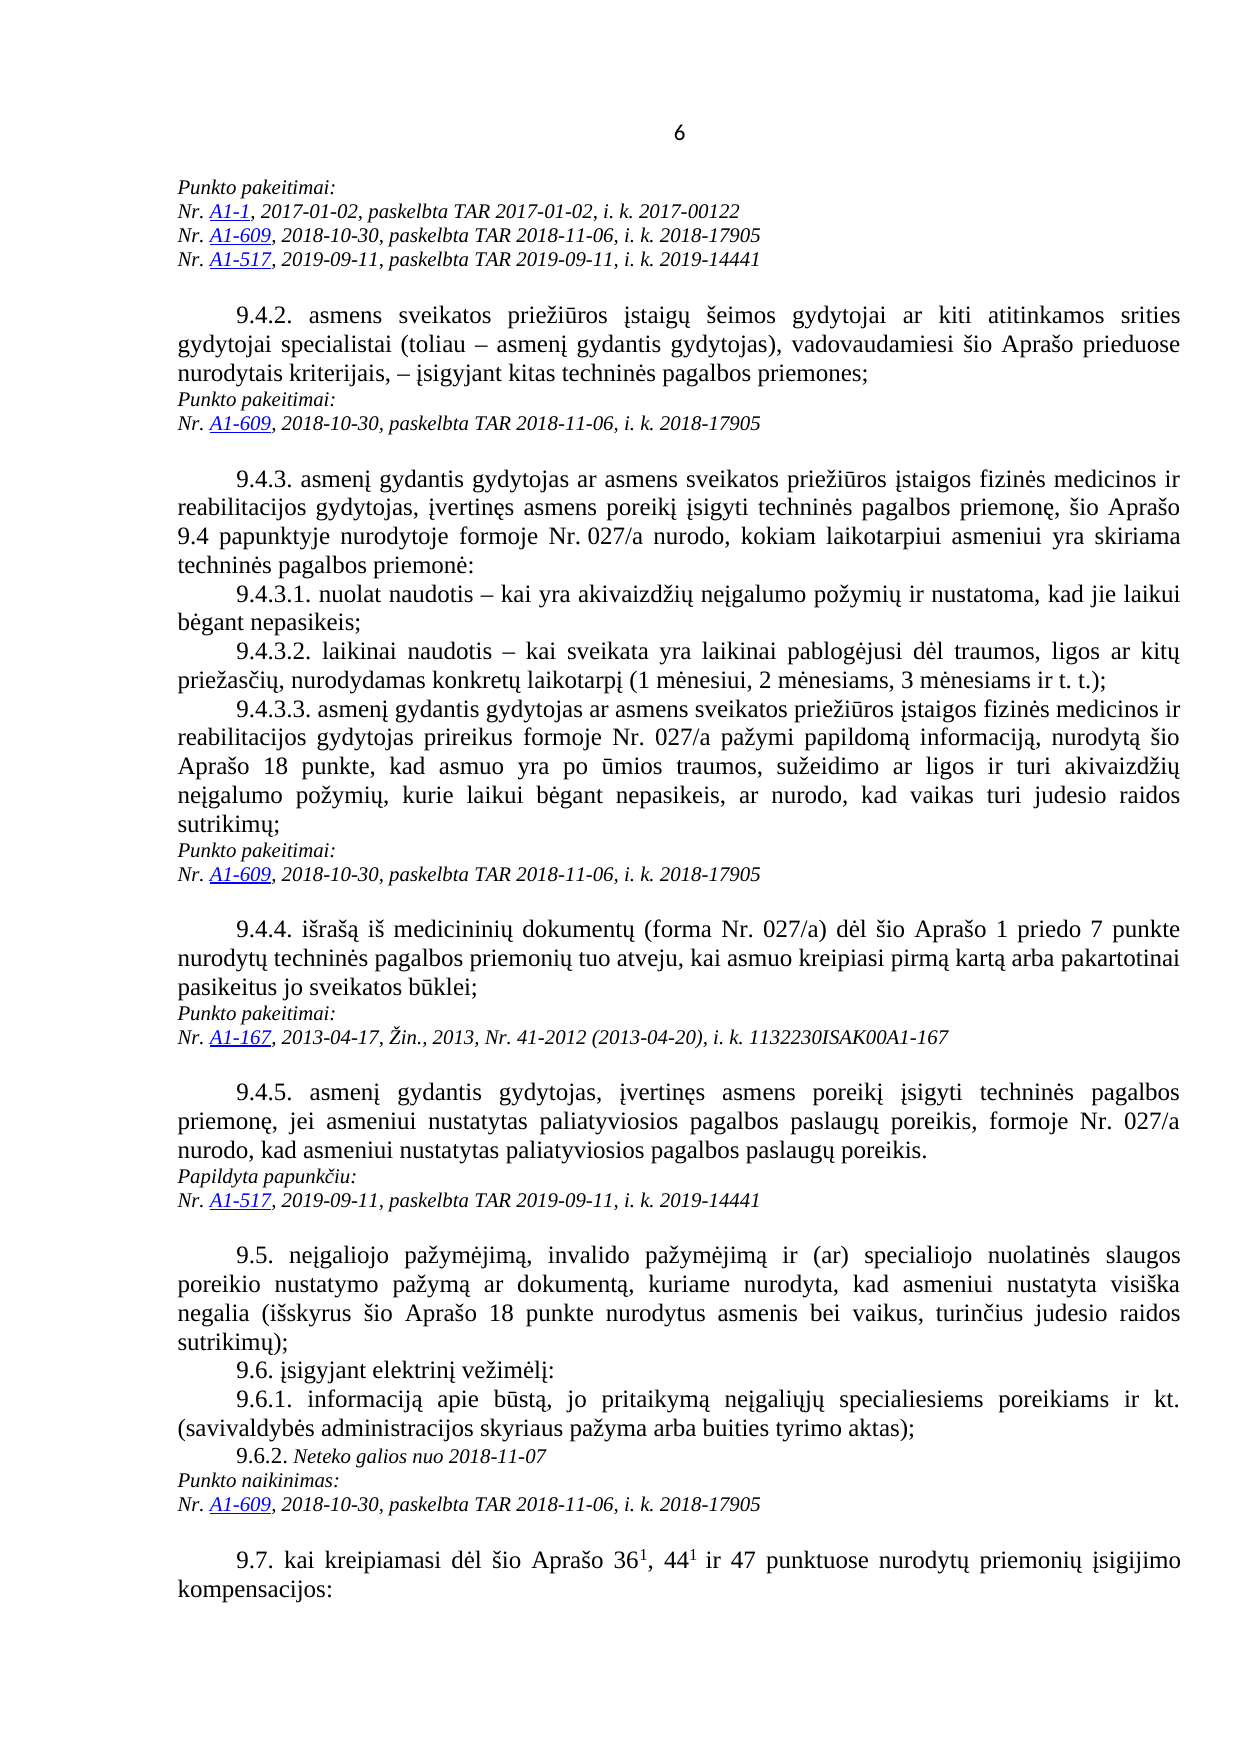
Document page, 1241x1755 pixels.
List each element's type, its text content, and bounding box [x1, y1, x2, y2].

text 9.4.3.1. nuolat naudotis – kai yra akivaizdžių neįgalumo požymių ir nustatoma, kad jie laikui bėgant nepasikeis; [177, 579, 1181, 636]
text Punkto naikinimas: [177, 1468, 1181, 1492]
text 9.4.5. asmenį gydantis gydytojas, įvertinęs asmens poreikį įsigyti techninės pagalbos priemonę, jei asmeniui nustatytas paliatyviosios pagalbos paslaugų poreikis, formoje Nr. 027/a nurodo, kad asmeniui nustatytas paliatyviosios pagalbos paslaugų poreikis. [177, 1077, 1181, 1164]
text Punkto pakeitimai: [177, 1001, 1181, 1025]
text 9.4.3. asmenį gydantis gydytojas ar asmens sveikatos priežiūros įstaigos fizinės medicinos ir reabilitacijos gydytojas, įvertinęs asmens poreikį įsigyti techninės pagalbos priemonę, šio Aprašo 9.4 papunktyje nurodytoje formoje Nr. 027/a nurodo, kokiam laikotarpiui asmeniui yra skiriama techninės pagalbos priemonė: [177, 464, 1181, 579]
text Punkto pakeitimai: [177, 175, 1181, 199]
text 9.7. kai kreipiamasi dėl šio Aprašo 361, 441 ir 47 punktuose nurodytų priemonių įsigijimo kompensacijos: [177, 1545, 1181, 1603]
text 9.6.1. informaciją apie būstą, jo pritaikymą neįgaliųjų specialiesiems poreikiams ir kt. (savivaldybės administracijos skyriaus pažyma arba buities tyrimo aktas); [177, 1384, 1181, 1442]
text 9.6. įsigyjant elektrinį vežimėlį: [177, 1356, 1181, 1384]
text Nr. A1-609, 2018-10-30, paskelbta TAR 2018-11-06, i. k. 2018-17905 [177, 411, 1181, 435]
text Nr. A1-517, 2019-09-11, paskelbta TAR 2019-09-11, i. k. 2019-14441 [177, 1188, 1181, 1212]
text Nr. A1-609, 2018-10-30, paskelbta TAR 2018-11-06, i. k. 2018-17905 [177, 1492, 1181, 1516]
text Nr. A1-1, 2017-01-02, paskelbta TAR 2017-01-02, i. k. 2017-00122 [177, 199, 1181, 223]
text 9.6.2. Neteko galios nuo 2018-11-07 [177, 1442, 1181, 1468]
text Punkto pakeitimai: [177, 387, 1181, 411]
text 9.5. neįgaliojo pažymėjimą, invalido pažymėjimą ir (ar) specialiojo nuolatinės slaugos poreikio nustatymo pažymą ar dokumentą, kuriame nurodyta, kad asmeniui nustatyta visiška negalia (išskyrus šio Aprašo 18 punkte nurodytus asmenis bei vaikus, turinčius judesio raidos sutrikimų); [177, 1241, 1181, 1356]
text Punkto pakeitimai: [177, 837, 1181, 862]
text 9.4.3.3. asmenį gydantis gydytojas ar asmens sveikatos priežiūros įstaigos fizinės medicinos ir reabilitacijos gydytojas prireikus formoje Nr. 027/a pažymi papildomą informaciją, nurodytą šio Aprašo 18 punkte, kad asmuo yra po ūmios traumos, sužeidimo ar ligos ir turi akivaizdžių neįgalumo požymių, kurie laikui bėgant nepasikeis, ar nurodo, kad vaikas turi judesio raidos sutrikimų; [177, 694, 1181, 837]
text Papildyta papunkčiu: [177, 1164, 1181, 1188]
text Nr. A1-517, 2019-09-11, paskelbta TAR 2019-09-11, i. k. 2019-14441 [177, 247, 1181, 271]
text 9.4.4. išrašą iš medicininių dokumentų (forma Nr. 027/a) dėl šio Aprašo 1 priedo 7 punkte nurodytų techninės pagalbos priemonių tuo atveju, kai asmuo kreipiasi pirmą kartą arba pakartotinai pasikeitus jo sveikatos būklei; [177, 914, 1181, 1001]
text Nr. A1-609, 2018-10-30, paskelbta TAR 2018-11-06, i. k. 2018-17905 [177, 223, 1181, 247]
text 9.4.3.2. laikinai naudotis – kai sveikata yra laikinai pablogėjusi dėl traumos, ligos ar kitų priežasčių, nurodydamas konkretų laikotarpį (1 mėnesiui, 2 mėnesiams, 3 mėnesiams ir t. t.); [177, 636, 1181, 694]
text Nr. A1-167, 2013-04-17, Žin., 2013, Nr. 41-2012 (2013-04-20), i. k. 1132230ISAK00A1-167 [177, 1025, 1181, 1049]
text Nr. A1-609, 2018-10-30, paskelbta TAR 2018-11-06, i. k. 2018-17905 [177, 862, 1181, 886]
text 9.4.2. asmens sveikatos priežiūros įstaigų šeimos gydytojai ar kiti atitinkamos srities gydytojai specialistai (toliau – asmenį gydantis gydytojas), vadovaudamiesi šio Aprašo prieduose nurodytais kriterijais, – įsigyjant kitas techninės pagalbos priemones; [177, 300, 1181, 387]
